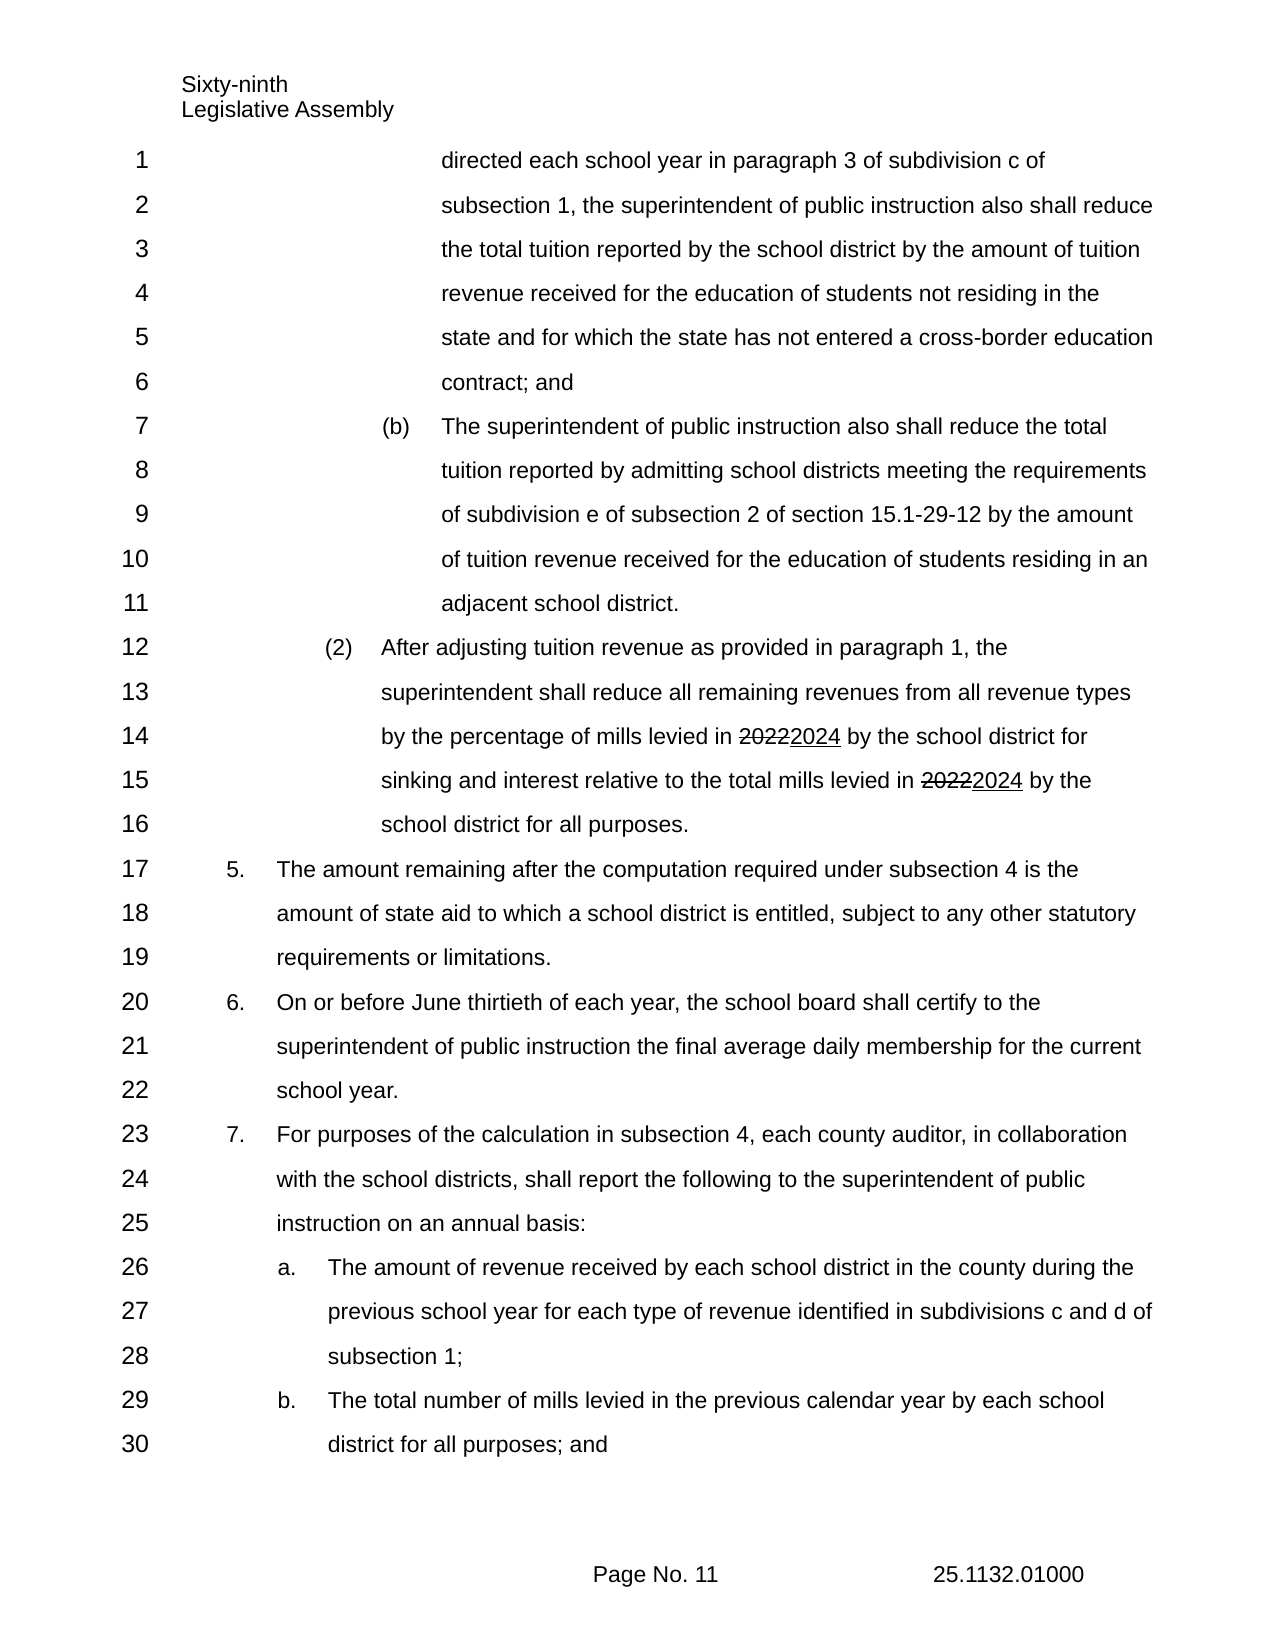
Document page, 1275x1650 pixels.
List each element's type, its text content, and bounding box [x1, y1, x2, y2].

text a. The amount of revenue received by each school district in the county during the previous school year for each type of revenue identified in subdivisions c and d of subsection 1; [181, 1240, 1154, 1373]
text 7. For purposes of the calculation in subsection 4, each county auditor, in collaboration with the school districts, shall report the following to the superintendent of public instruction on an annual basis: [181, 1107, 1154, 1240]
text 6. On or before June thirtieth of each year, the school board shall certify to the superintendent of public instruction the final average daily membership for the current school year. [181, 974, 1154, 1107]
text 5. The amount remaining after the computation required under subsection 4 is the amount of state aid to which a school district is entitled, subject to any other statutory requirements or limitations. [181, 842, 1154, 974]
text directed each school year in paragraph 3 of subdivision c of subsection 1, the superintendent of public instruction also shall reduce the total tuition reported by the school district by the amount of tuition revenue received for the education of students not residing in the state and for which the state has not entered a cross‑border education contract; and [181, 133, 1154, 399]
text (b) The superintendent of public instruction also shall reduce the total tuition reported by admitting school districts meeting the requirements of subdivision e of subsection 2 of section 15.1‑29‑12 by the amount of tuition revenue received for the education of students residing in an adjacent school district. [181, 399, 1154, 620]
text b. The total number of mills levied in the previous calendar year by each school district for all purposes; and [181, 1373, 1154, 1461]
text (2) After adjusting tuition revenue as provided in paragraph 1, the superintendent shall reduce all remaining revenues from all revenue types by the percentage of mills levied in 20222024 by the school district for sinking and interest relative to the total mills levied in 20222024 by the school district for all purposes. [181, 620, 1154, 842]
